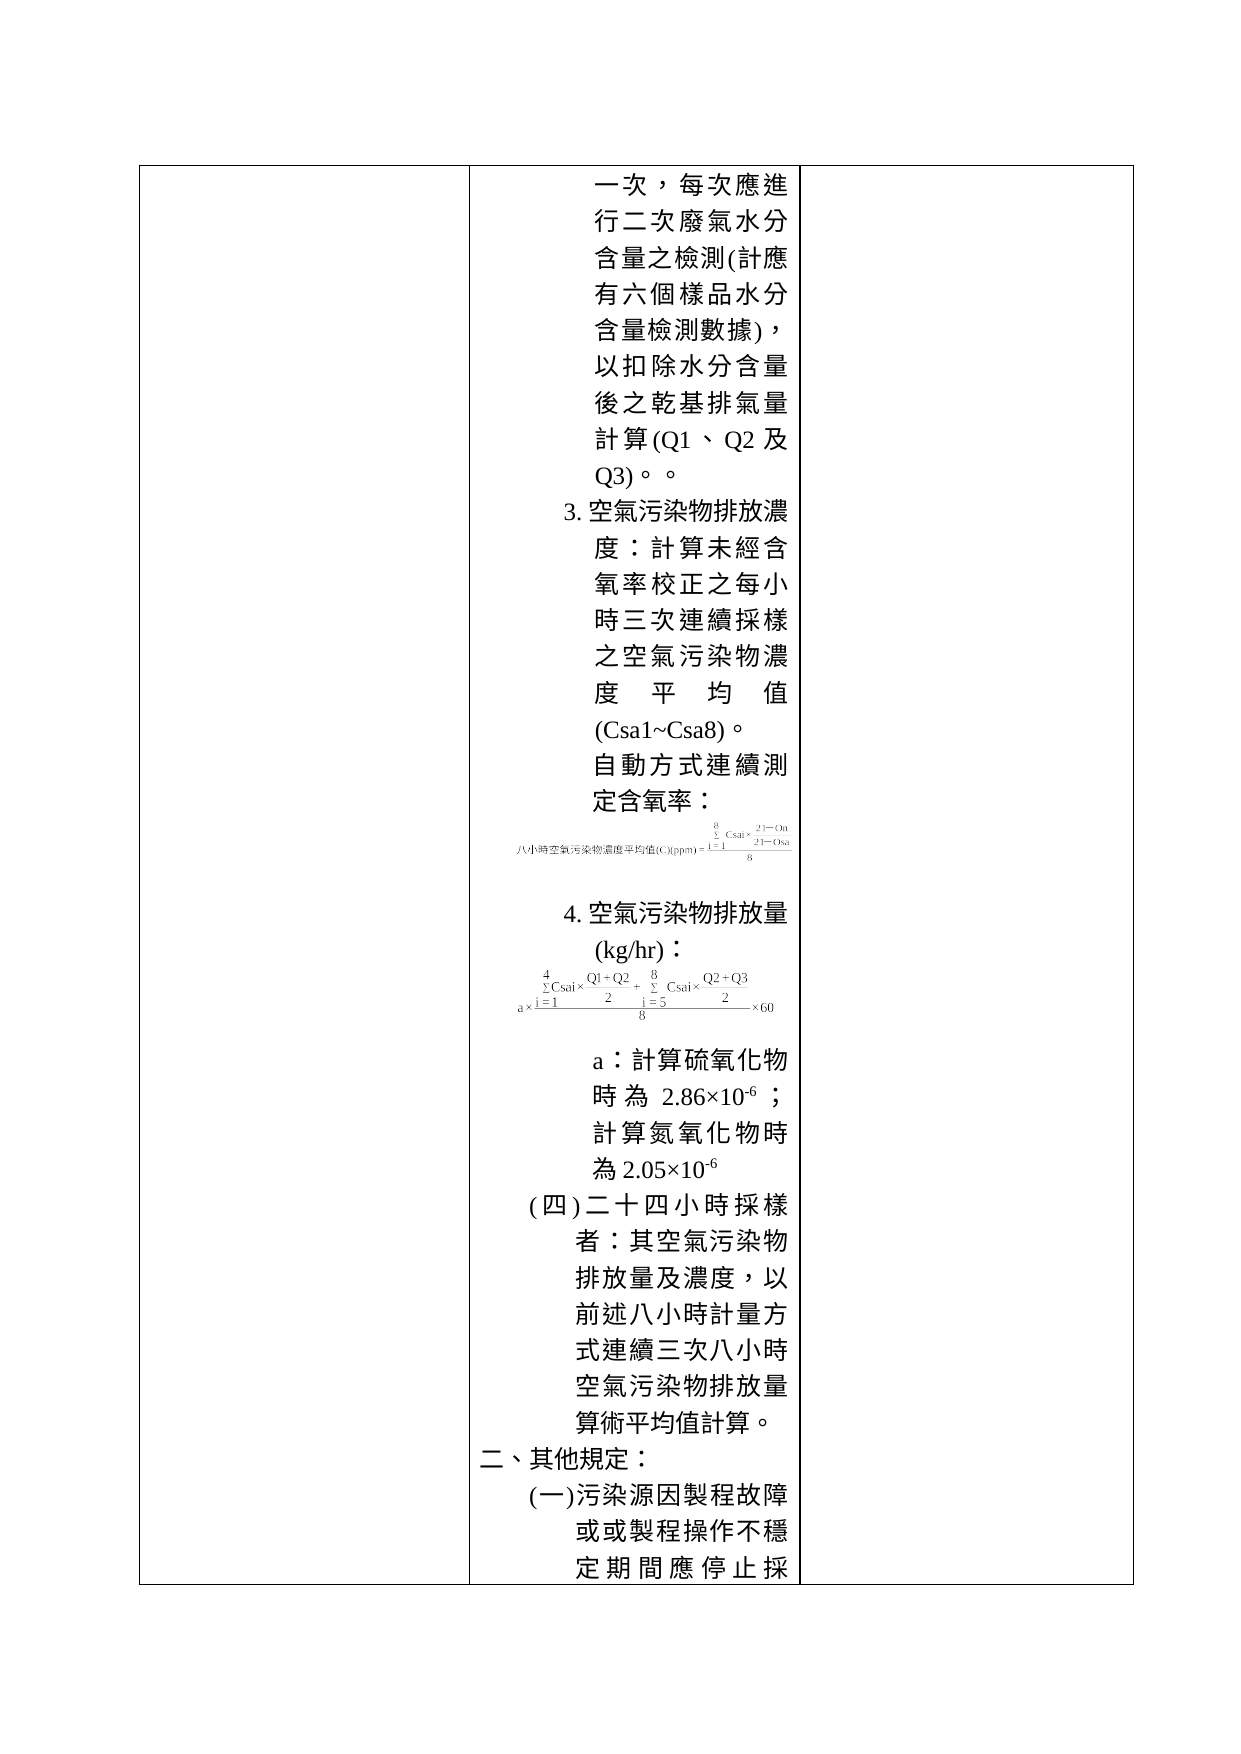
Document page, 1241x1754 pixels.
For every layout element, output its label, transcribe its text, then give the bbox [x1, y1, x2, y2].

table_cell [140, 166, 469, 1584]
table_cell [801, 166, 1133, 1584]
table_cell 一次，每次應進行二次廢氣水分含量之檢測(計應有六個樣品水分含量檢測數據)，以扣除水分含量後之乾基排氣量計算(Q1、Q2及Q3)。。 3. 空氣污染物排放濃度：計算未經含氧率校正之每小時三次連續採樣之空氣污染物濃度平均值(Csa1~Csa8)。 自動方式連續測定含氧率： 4. 空氣污染物排放量(kg/hr)： a：計算硫氧化物時為2.86×10-6；計算氮氧化物時為2.05×10-6 (四)二十四小時採樣者：其空氣污染物排放量及濃度，以前述八小時計量方式連續三次八小時空氣污染物排放量算術平均值計算。 二、其他規定： (一)污染源因製程故障或或製程操作不穩定期間應停止採 [470, 166, 799, 1584]
